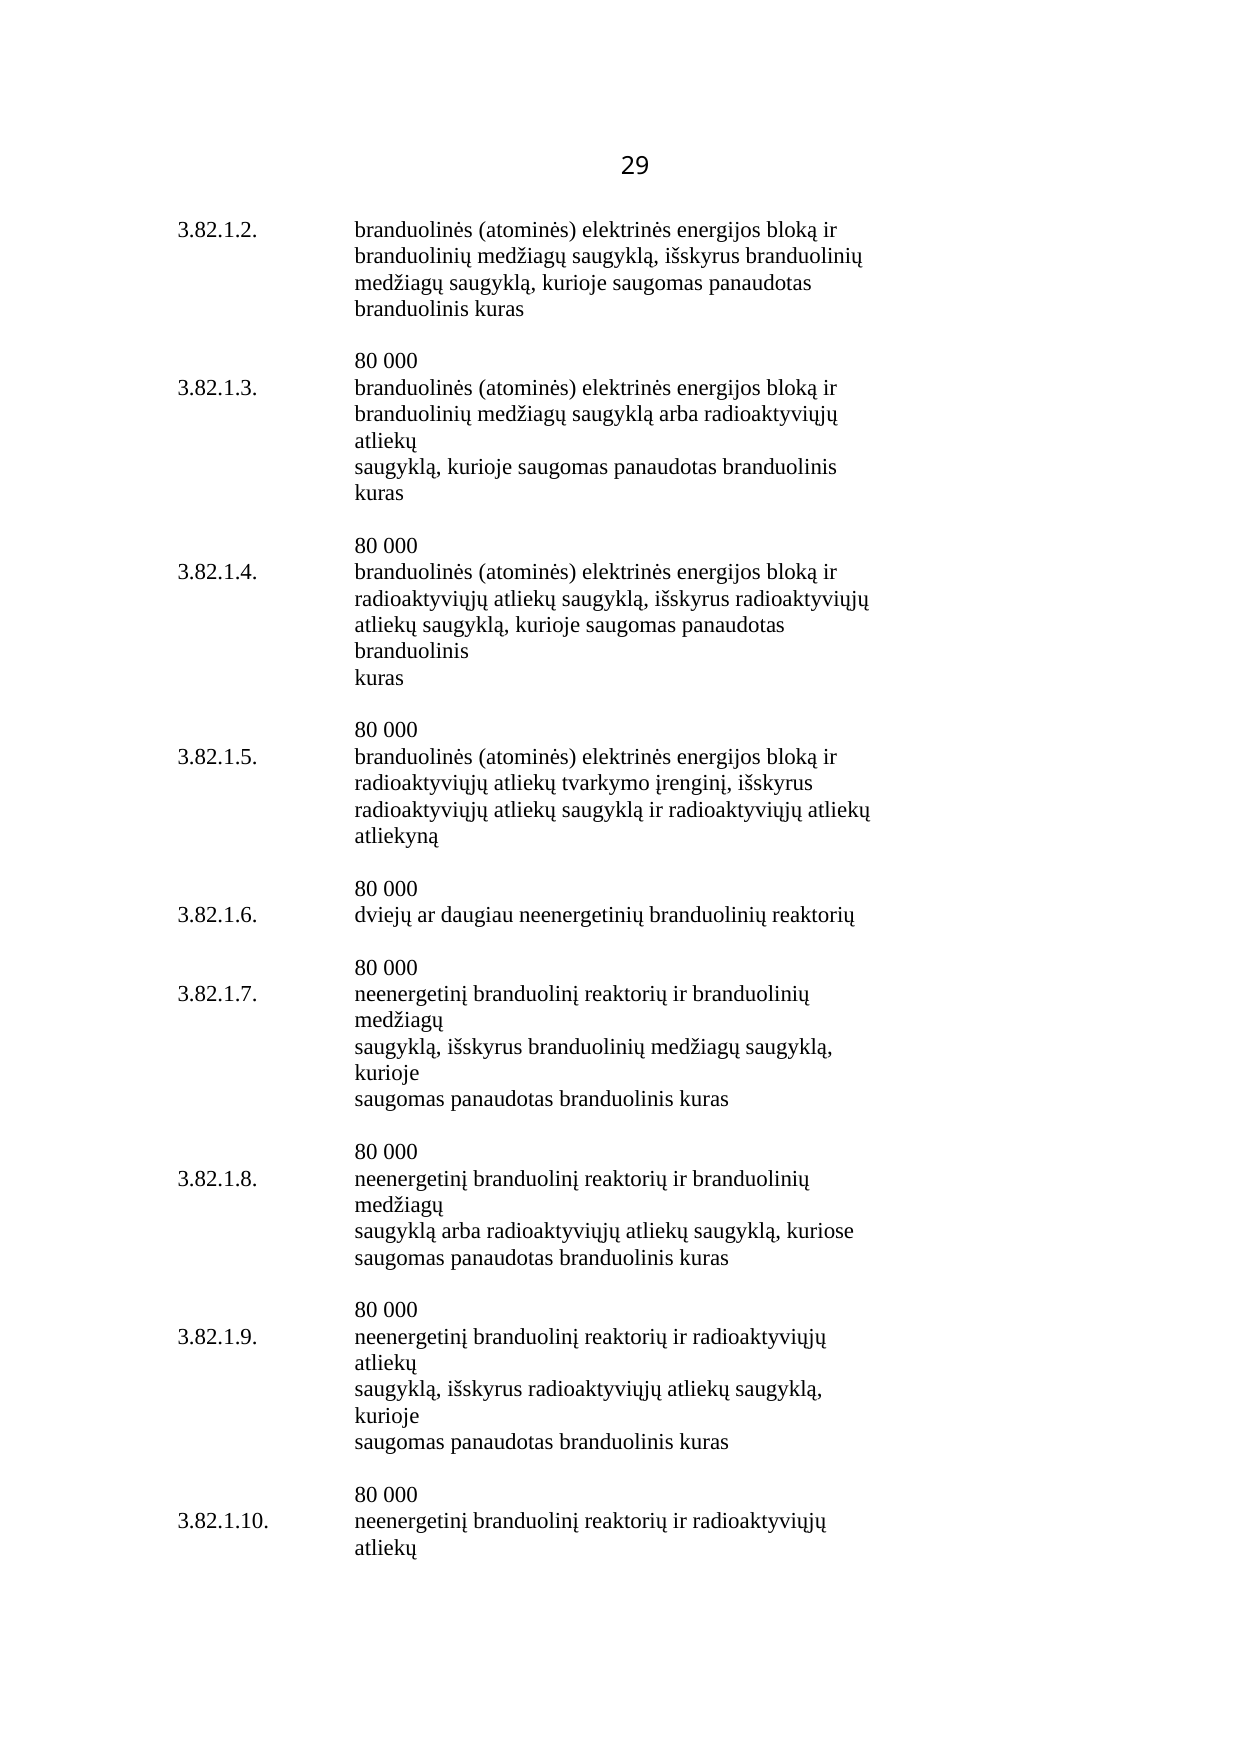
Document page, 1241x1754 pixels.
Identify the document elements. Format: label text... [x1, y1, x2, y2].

text saugomas panaudotas branduolinis kuras 80 000 [354, 1244, 892, 1323]
text atliekyną 80 000 [354, 822, 892, 901]
text 3.82.1.3. branduolinės (atominės) elektrinės energijos bloką ir [177, 374, 892, 400]
text atliekų saugyklą, kurioje saugomas panaudotas branduolinis [354, 611, 892, 664]
text saugyklą arba radioaktyviųjų atliekų saugyklą, kuriose [354, 1217, 892, 1244]
text radioaktyviųjų atliekų tvarkymo įrenginį, išskyrus [354, 769, 892, 796]
text saugyklą, kurioje saugomas panaudotas branduolinis kuras 80 000 [354, 453, 892, 558]
text medžiagų saugyklą, kurioje saugomas panaudotas [354, 268, 892, 295]
text branduolinis kuras 80 000 [354, 295, 892, 374]
text saugyklą, išskyrus radioaktyviųjų atliekų saugyklą, kurioje [354, 1375, 892, 1428]
text branduolinių medžiagų saugyklą arba radioaktyviųjų atliekų [354, 400, 892, 453]
text branduolinių medžiagų saugyklą, išskyrus branduolinių [354, 242, 892, 268]
text 3.82.1.5. branduolinės (atominės) elektrinės energijos bloką ir [177, 743, 892, 769]
text 3.82.1.6. dviejų ar daugiau neenergetinių branduolinių reaktorių 80 000 [177, 901, 892, 980]
text radioaktyviųjų atliekų saugyklą ir radioaktyviųjų atliekų [354, 796, 892, 822]
text 3.82.1.10. neenergetinį branduolinį reaktorių ir radioaktyviųjų atliekų [177, 1507, 892, 1560]
text 3.82.1.8. neenergetinį branduolinį reaktorių ir branduolinių medžiagų [177, 1164, 892, 1217]
text 3.82.1.2. branduolinės (atominės) elektrinės energijos bloką ir [177, 216, 892, 242]
text saugomas panaudotas branduolinis kuras 80 000 [354, 1086, 892, 1164]
text saugomas panaudotas branduolinis kuras 80 000 [354, 1428, 892, 1507]
text radioaktyviųjų atliekų saugyklą, išskyrus radioaktyviųjų [354, 585, 892, 611]
text kuras 80 000 [354, 664, 892, 743]
text 3.82.1.7. neenergetinį branduolinį reaktorių ir branduolinių medžiagų [177, 980, 892, 1033]
text 3.82.1.4. branduolinės (atominės) elektrinės energijos bloką ir [177, 558, 892, 585]
text 3.82.1.9. neenergetinį branduolinį reaktorių ir radioaktyviųjų atliekų [177, 1323, 892, 1375]
text saugyklą, išskyrus branduolinių medžiagų saugyklą, kurioje [354, 1033, 892, 1086]
